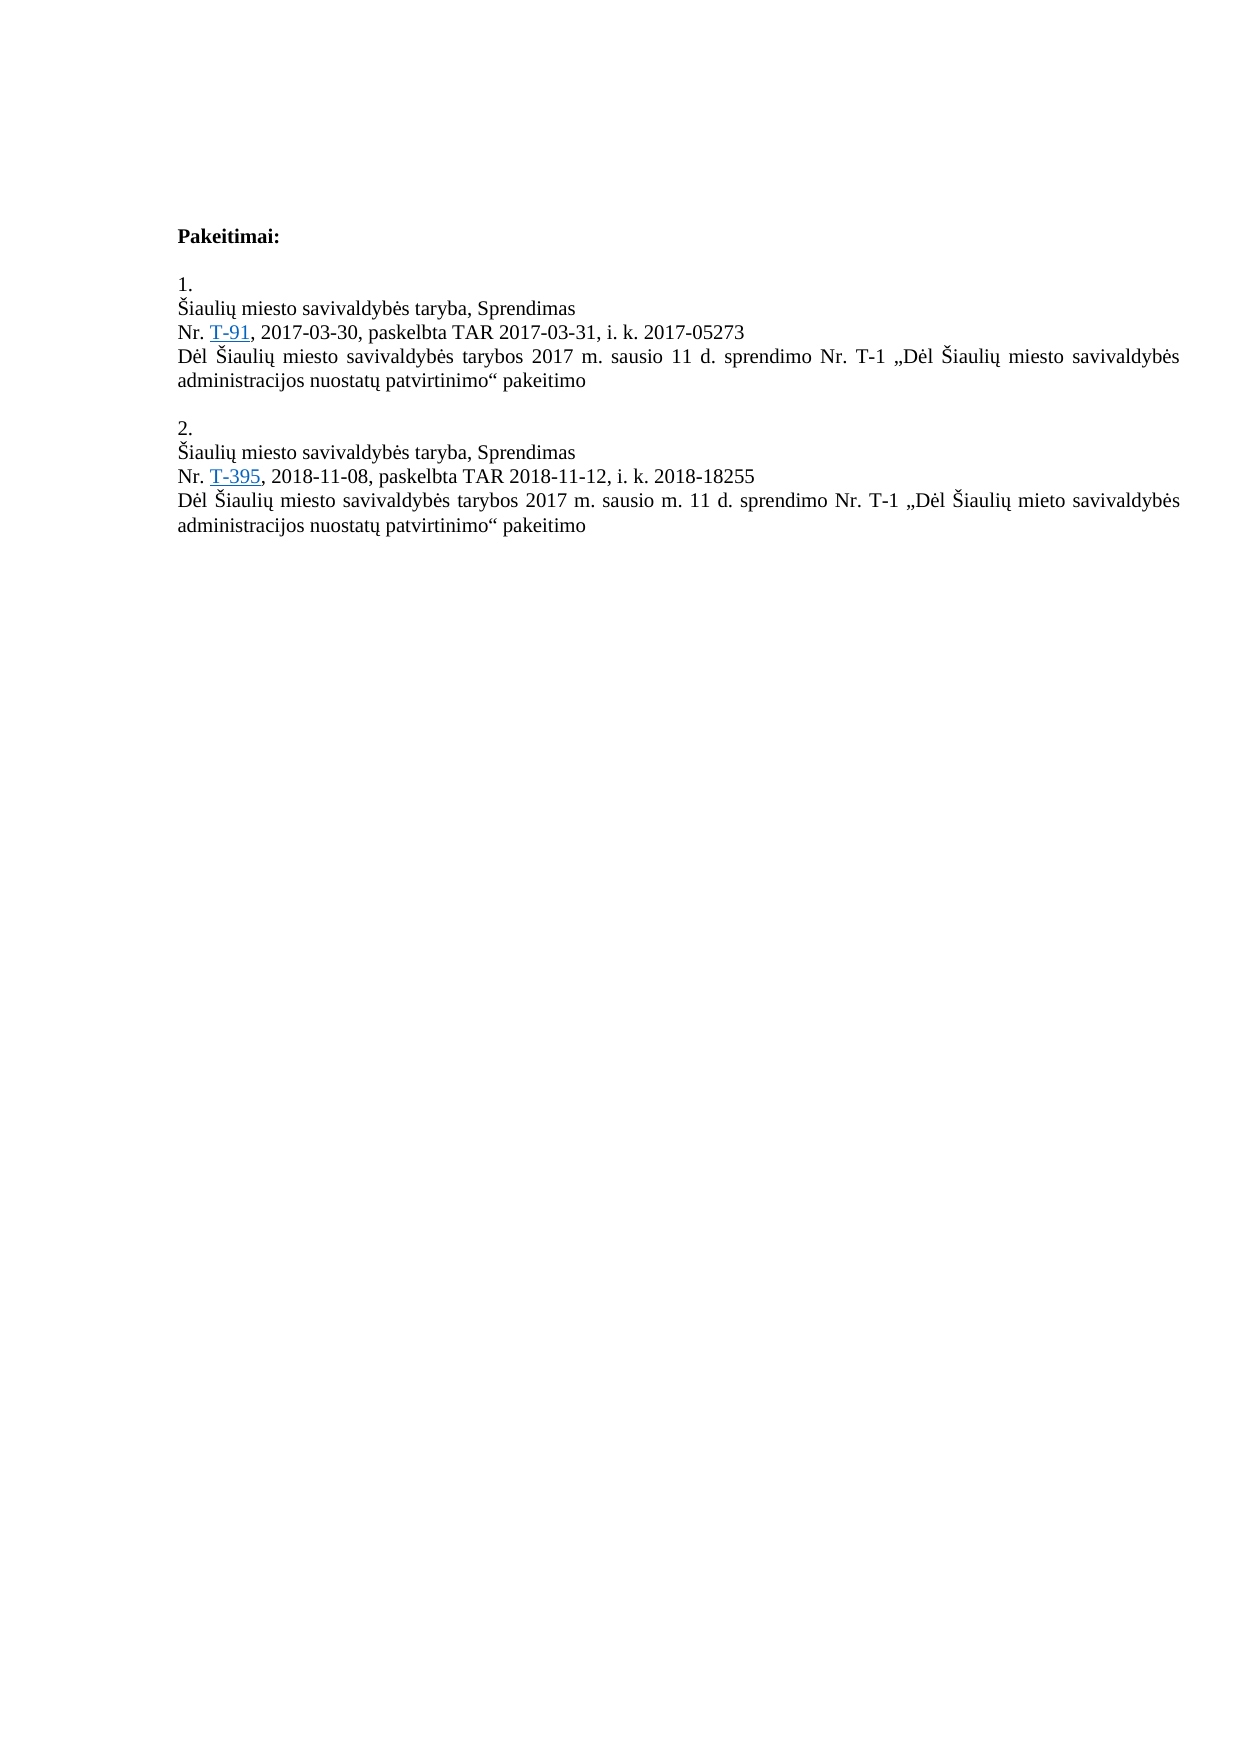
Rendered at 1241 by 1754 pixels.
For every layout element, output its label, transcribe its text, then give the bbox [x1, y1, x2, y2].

text Šiaulių miesto savivaldybės taryba, Sprendimas [177, 296, 1181, 320]
text 1. [177, 272, 1181, 296]
text Dėl Šiaulių miesto savivaldybės tarybos 2017 m. sausio m. 11 d. sprendimo Nr. T-1 „Dėl Šiaulių mieto savivaldybės administracijos nuostatų patvirtinimo“ pakeitimo [177, 488, 1181, 537]
text Pakeitimai: [177, 224, 1181, 248]
text Nr. T-91, 2017-03-30, paskelbta TAR 2017-03-31, i. k. 2017-05273 [177, 320, 1181, 344]
text 2. [177, 416, 1181, 440]
text Nr. T-395, 2018-11-08, paskelbta TAR 2018-11-12, i. k. 2018-18255 [177, 464, 1181, 488]
text Dėl Šiaulių miesto savivaldybės tarybos 2017 m. sausio 11 d. sprendimo Nr. T-1 „Dėl Šiaulių miesto savivaldybės administracijos nuostatų patvirtinimo“ pakeitimo [177, 344, 1181, 392]
text Šiaulių miesto savivaldybės taryba, Sprendimas [177, 440, 1181, 464]
